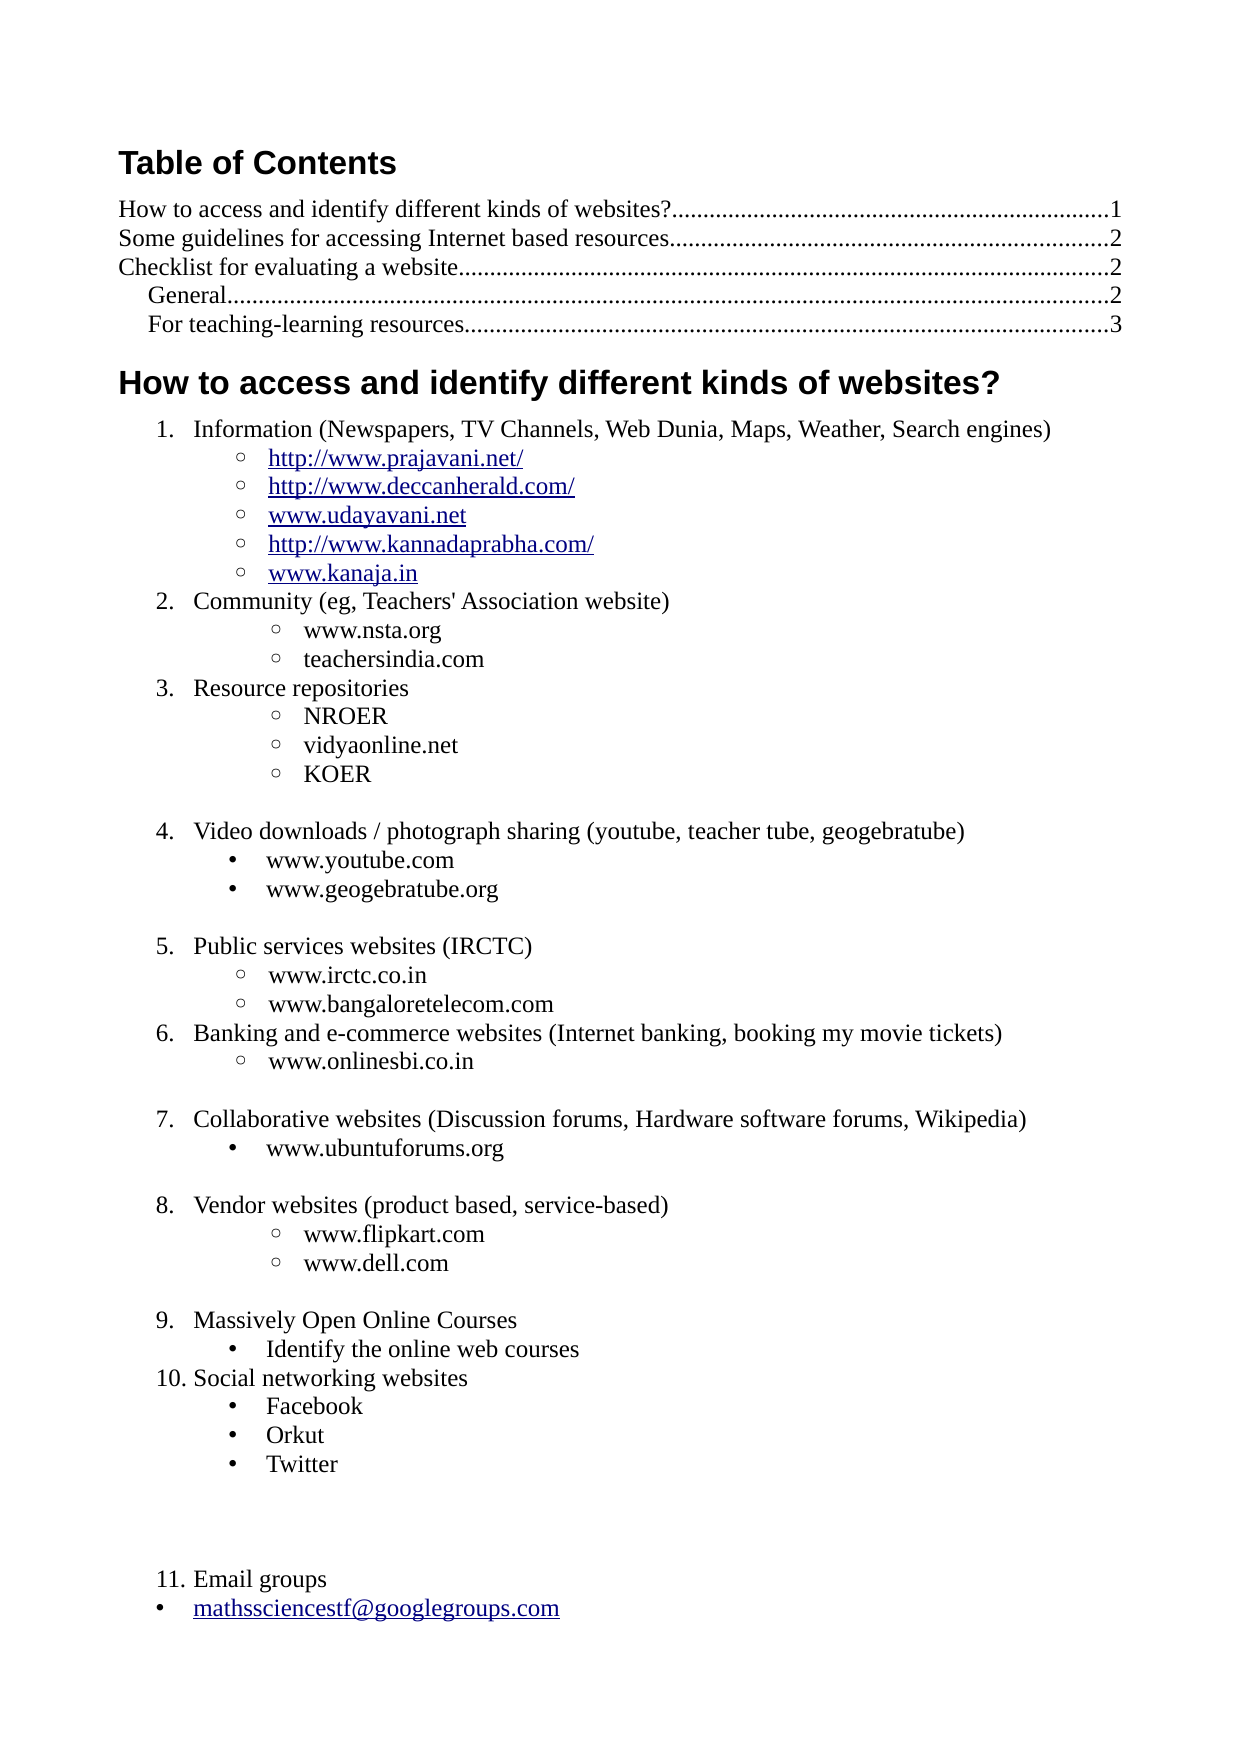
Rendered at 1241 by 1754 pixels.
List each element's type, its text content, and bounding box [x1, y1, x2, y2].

list www.kanaja.in [231, 558, 1122, 586]
text Some guidelines for accessing Internet based resources 2 [118, 223, 1122, 252]
list www.udayavani.net [231, 500, 1122, 529]
text General 2 [148, 280, 1122, 309]
list teachersindia.com [266, 644, 1122, 673]
list Public services websites (IRCTC) [156, 931, 1122, 960]
list Community (eg, Teachers' Association website) [156, 586, 1122, 615]
list Video downloads / photograph sharing (youtube, teacher tube, geogebratube) [156, 816, 1122, 845]
text How to access and identify different kinds of websites? 1 [118, 194, 1122, 223]
subtitle How to access and identify different kinds of websites? [118, 363, 1122, 401]
list http://www.prajavani.net/ [231, 443, 1122, 471]
list Information (Newspapers, TV Channels, Web Dunia, Maps, Weather, Search engines) [156, 414, 1122, 443]
list Collaborative websites (Discussion forums, Hardware software forums, Wikipedia) [156, 1104, 1122, 1133]
list mathssciencestf@googlegroups.com [156, 1593, 1122, 1621]
list Twitter [228, 1449, 1122, 1478]
list Facebook [228, 1391, 1122, 1420]
list www.ubuntuforums.org [228, 1133, 1122, 1161]
list www.bangaloretelecom.com [231, 989, 1122, 1018]
list http://www.kannadaprabha.com/ [231, 529, 1122, 558]
subtitle Table of Contents [118, 143, 1122, 182]
list Massively Open Online Courses [156, 1305, 1122, 1334]
list www.dell.com [266, 1248, 1122, 1276]
list Identify the online web courses [228, 1334, 1122, 1363]
list www.flipkart.com [266, 1219, 1122, 1248]
list NROER [266, 701, 1122, 730]
list www.onlinesbi.co.in [231, 1046, 1122, 1075]
list vidyaonline.net [266, 730, 1122, 759]
list Banking and e-commerce websites (Internet banking, booking my movie tickets) [156, 1018, 1122, 1046]
list KOER [266, 759, 1122, 788]
list www.youtube.com [228, 845, 1122, 874]
list Email groups [156, 1564, 1122, 1593]
list Vendor websites (product based, service-based) [156, 1190, 1122, 1219]
list www.nsta.org [266, 615, 1122, 644]
list Orkut [228, 1420, 1122, 1449]
list Resource repositories [156, 673, 1122, 701]
list www.geogebratube.org [228, 874, 1122, 903]
list www.irctc.co.in [231, 960, 1122, 989]
text For teaching-learning resources 3 [148, 309, 1122, 338]
list http://www.deccanherald.com/ [231, 471, 1122, 500]
text Checklist for evaluating a website 2 [118, 252, 1122, 280]
list Social networking websites [156, 1363, 1122, 1391]
